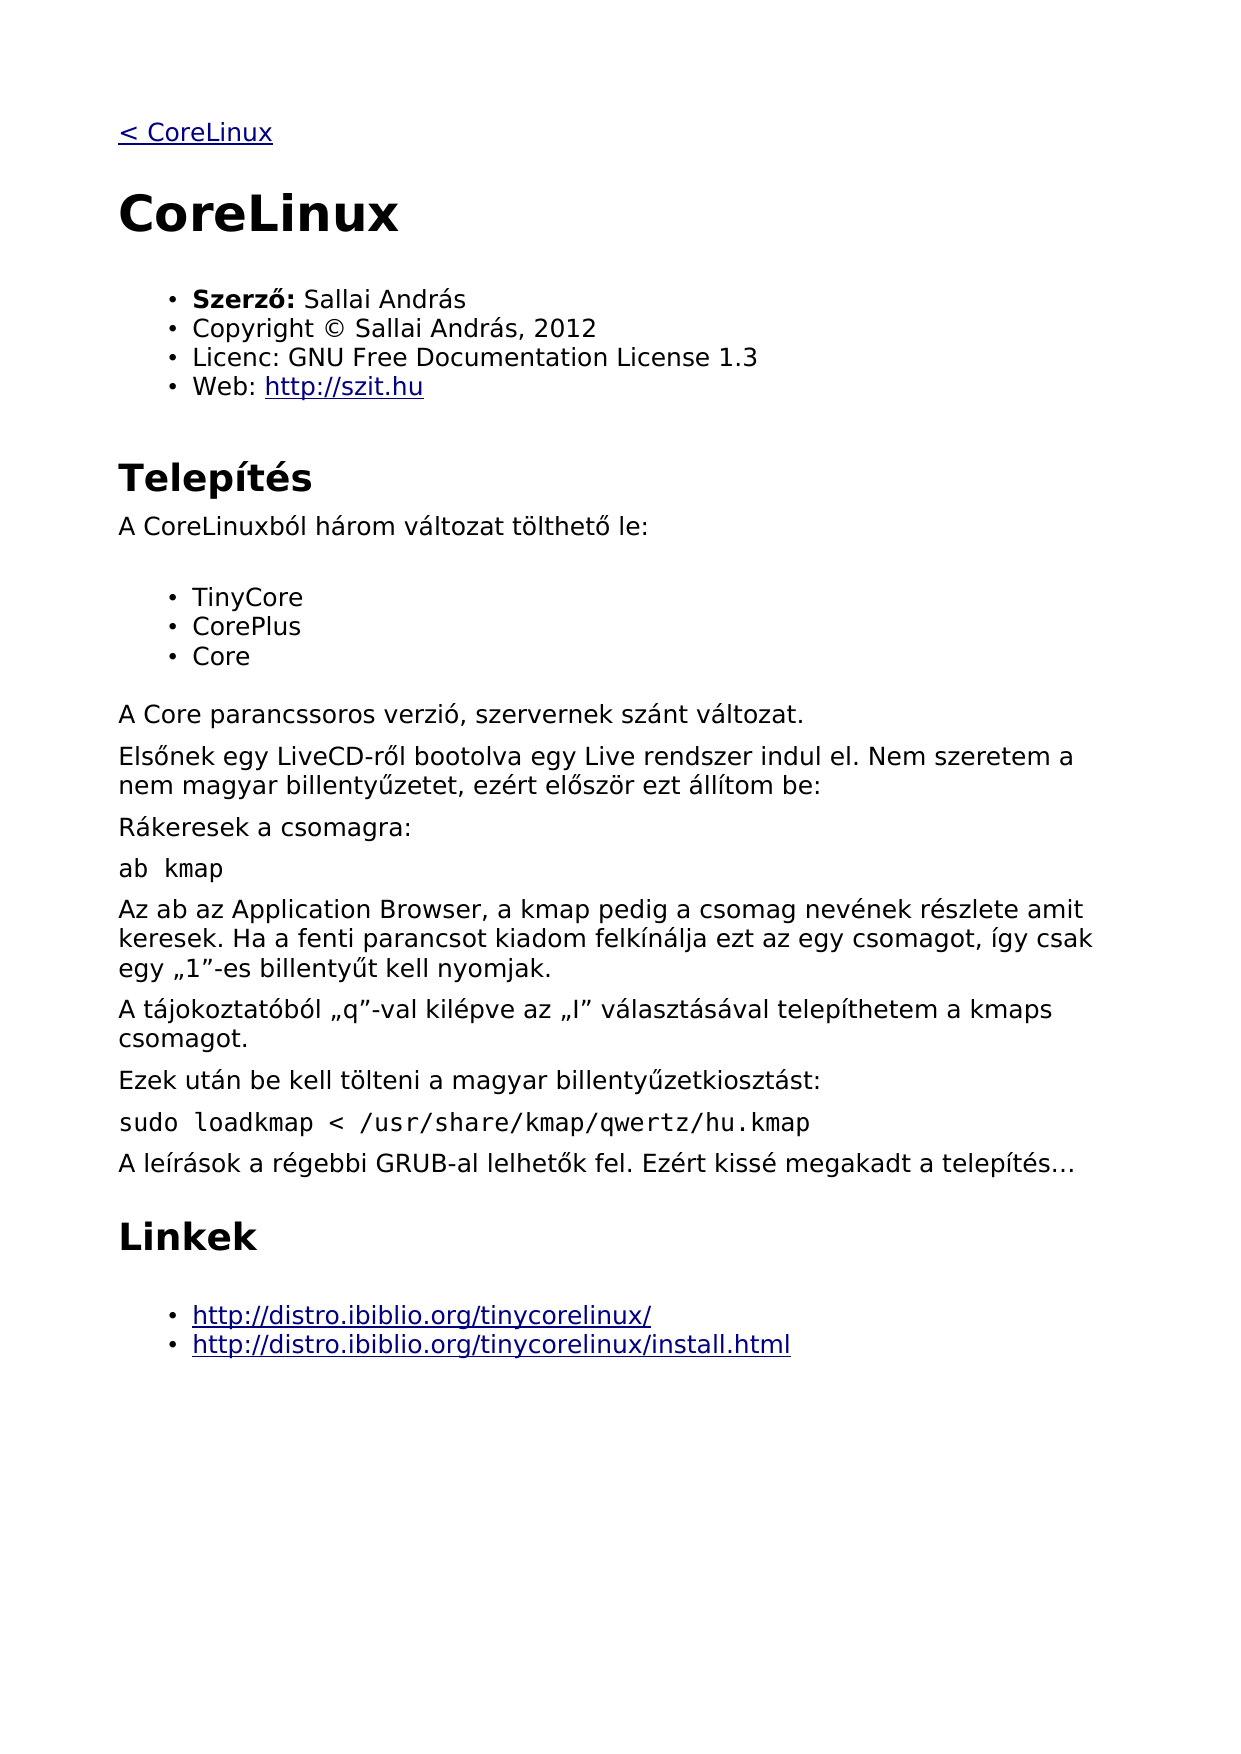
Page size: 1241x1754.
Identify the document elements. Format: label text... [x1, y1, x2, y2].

list http://distro.ibiblio.org/tinycorelinux/ [177, 1301, 1122, 1330]
text A CoreLinuxból három változat tölthető le: [118, 512, 1122, 541]
text Elsőnek egy LiveCD-ről bootolva egy Live rendszer indul el. Nem szeretem a nem magyar billentyűzetet, ezért először ezt állítom be: [118, 742, 1122, 800]
list Licenc: GNU Free Documentation License 1.3 [177, 343, 1122, 372]
text Rákeresek a csomagra: [118, 813, 1122, 842]
list Szerző: Sallai András [177, 285, 1122, 314]
text Ezek után be kell tölteni a magyar billentyűzetkiosztást: [118, 1066, 1122, 1096]
text A leírások a régebbi GRUB-al lelhetők fel. Ezért kissé megakadt a telepítés… [118, 1149, 1122, 1178]
text ab kmap [118, 854, 1122, 884]
list CorePlus [177, 613, 1122, 642]
text Az ab az Application Browser, a kmap pedig a csomag nevének részlete amit keresek. Ha a fenti parancsot kiadom felkínálja ezt az egy csomagot, így csak egy „1”-es billentyűt kell nyomjak. [118, 896, 1122, 983]
subtitle Telepítés [118, 456, 1122, 500]
list Core [177, 642, 1122, 671]
list Copyright © Sallai András, 2012 [177, 314, 1122, 343]
text A tájokoztatóból „q”-val kilépve az „I” választásával telepíthetem a kmaps csomagot. [118, 996, 1122, 1054]
list TinyCore [177, 583, 1122, 613]
list http://distro.ibiblio.org/tinycorelinux/install.html [177, 1330, 1122, 1359]
text A Core parancssoros verzió, szervernek szánt változat. [118, 700, 1122, 729]
text sudo loadkmap < /usr/share/kmap/qwertz/hu.kmap [118, 1108, 1122, 1137]
subtitle Linkek [118, 1216, 1122, 1259]
list Web: http://szit.hu [177, 372, 1122, 402]
text < CoreLinux [118, 118, 1122, 147]
subtitle CoreLinux [118, 185, 1122, 243]
